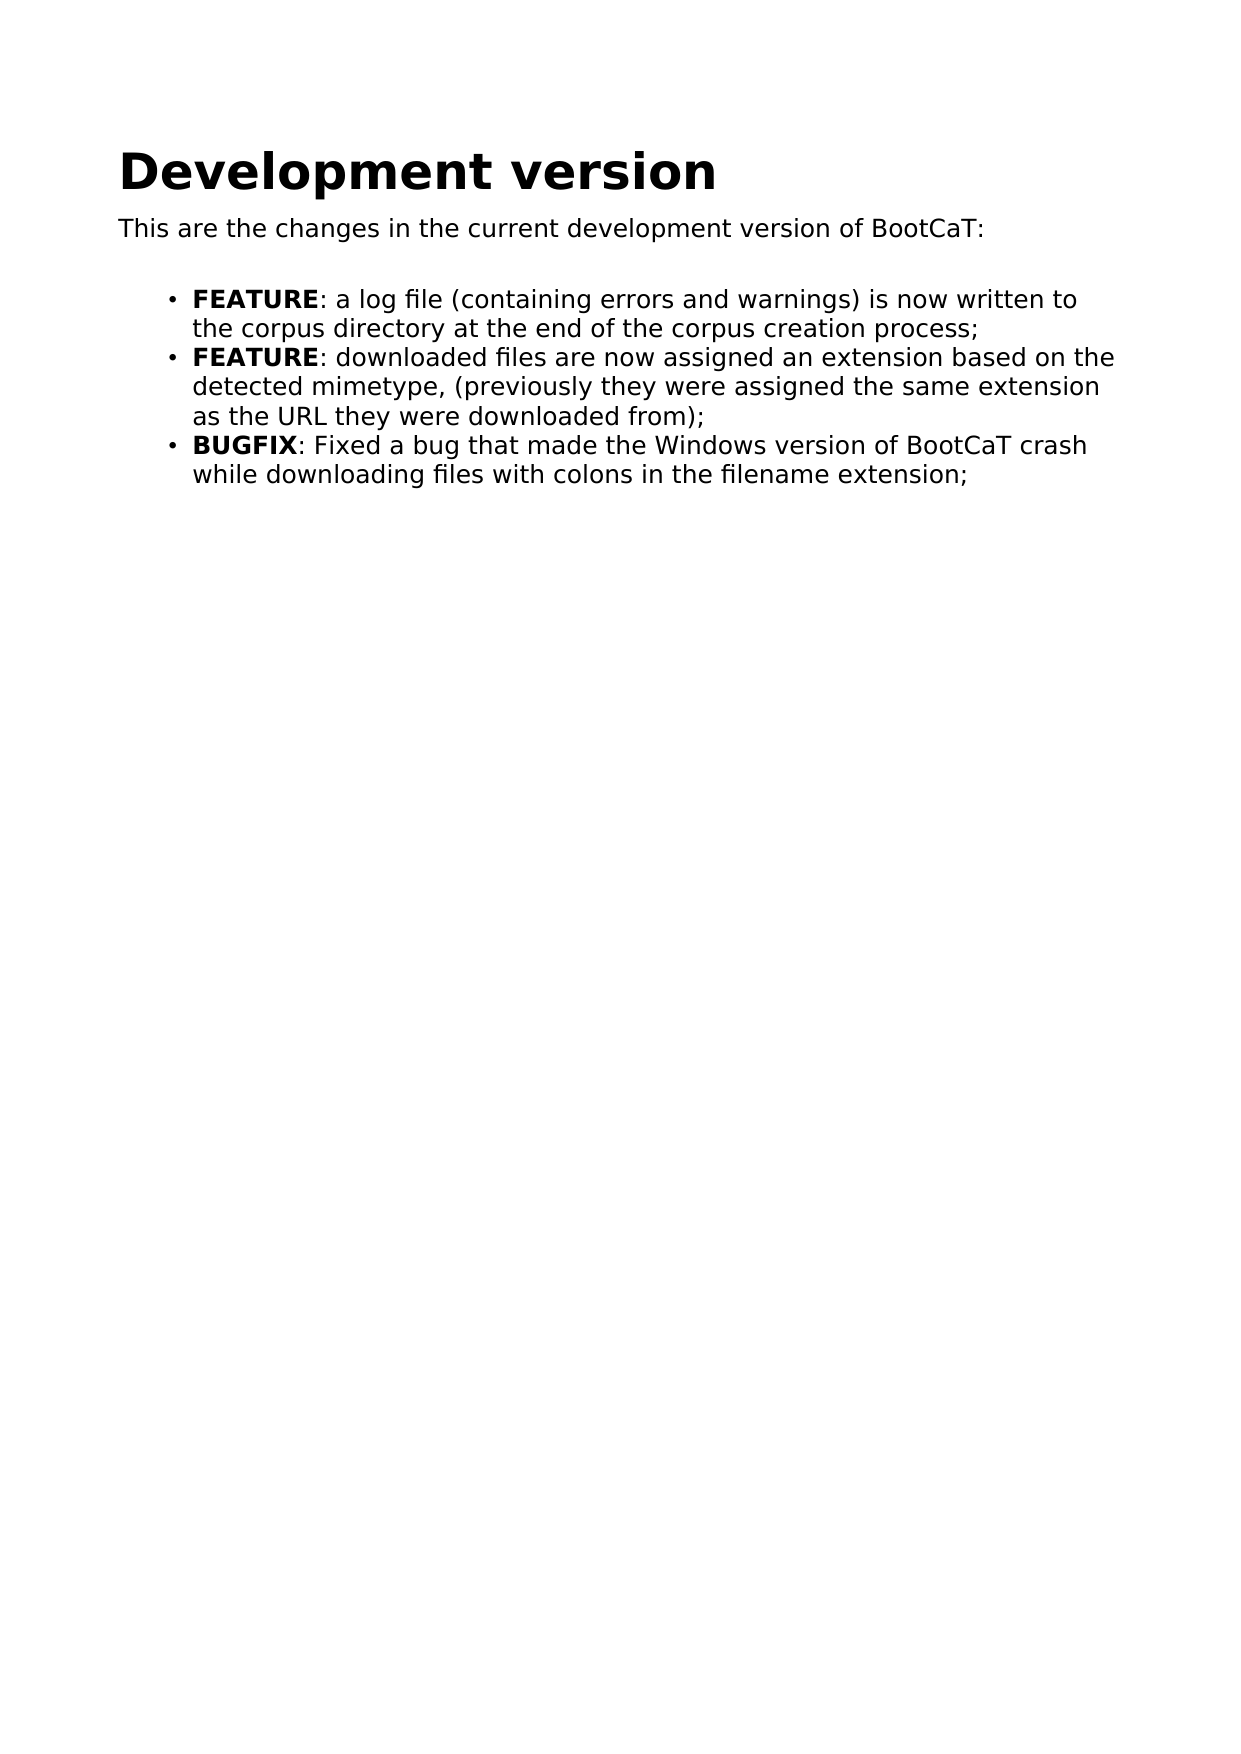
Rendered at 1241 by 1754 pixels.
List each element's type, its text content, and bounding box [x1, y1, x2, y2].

text This are the changes in the current development version of BootCaT: [118, 214, 1122, 243]
list FEATURE: downloaded files are now assigned an extension based on the detected mimetype, (previously they were assigned the same extension as the URL they were downloaded from); [177, 343, 1122, 431]
list FEATURE: a log file (containing errors and warnings) is now written to the corpus directory at the end of the corpus creation process; [177, 285, 1122, 343]
subtitle Development version [118, 143, 1122, 201]
list BUGFIX: Fixed a bug that made the Windows version of BootCaT crash while downloading files with colons in the filename extension; [177, 431, 1122, 489]
